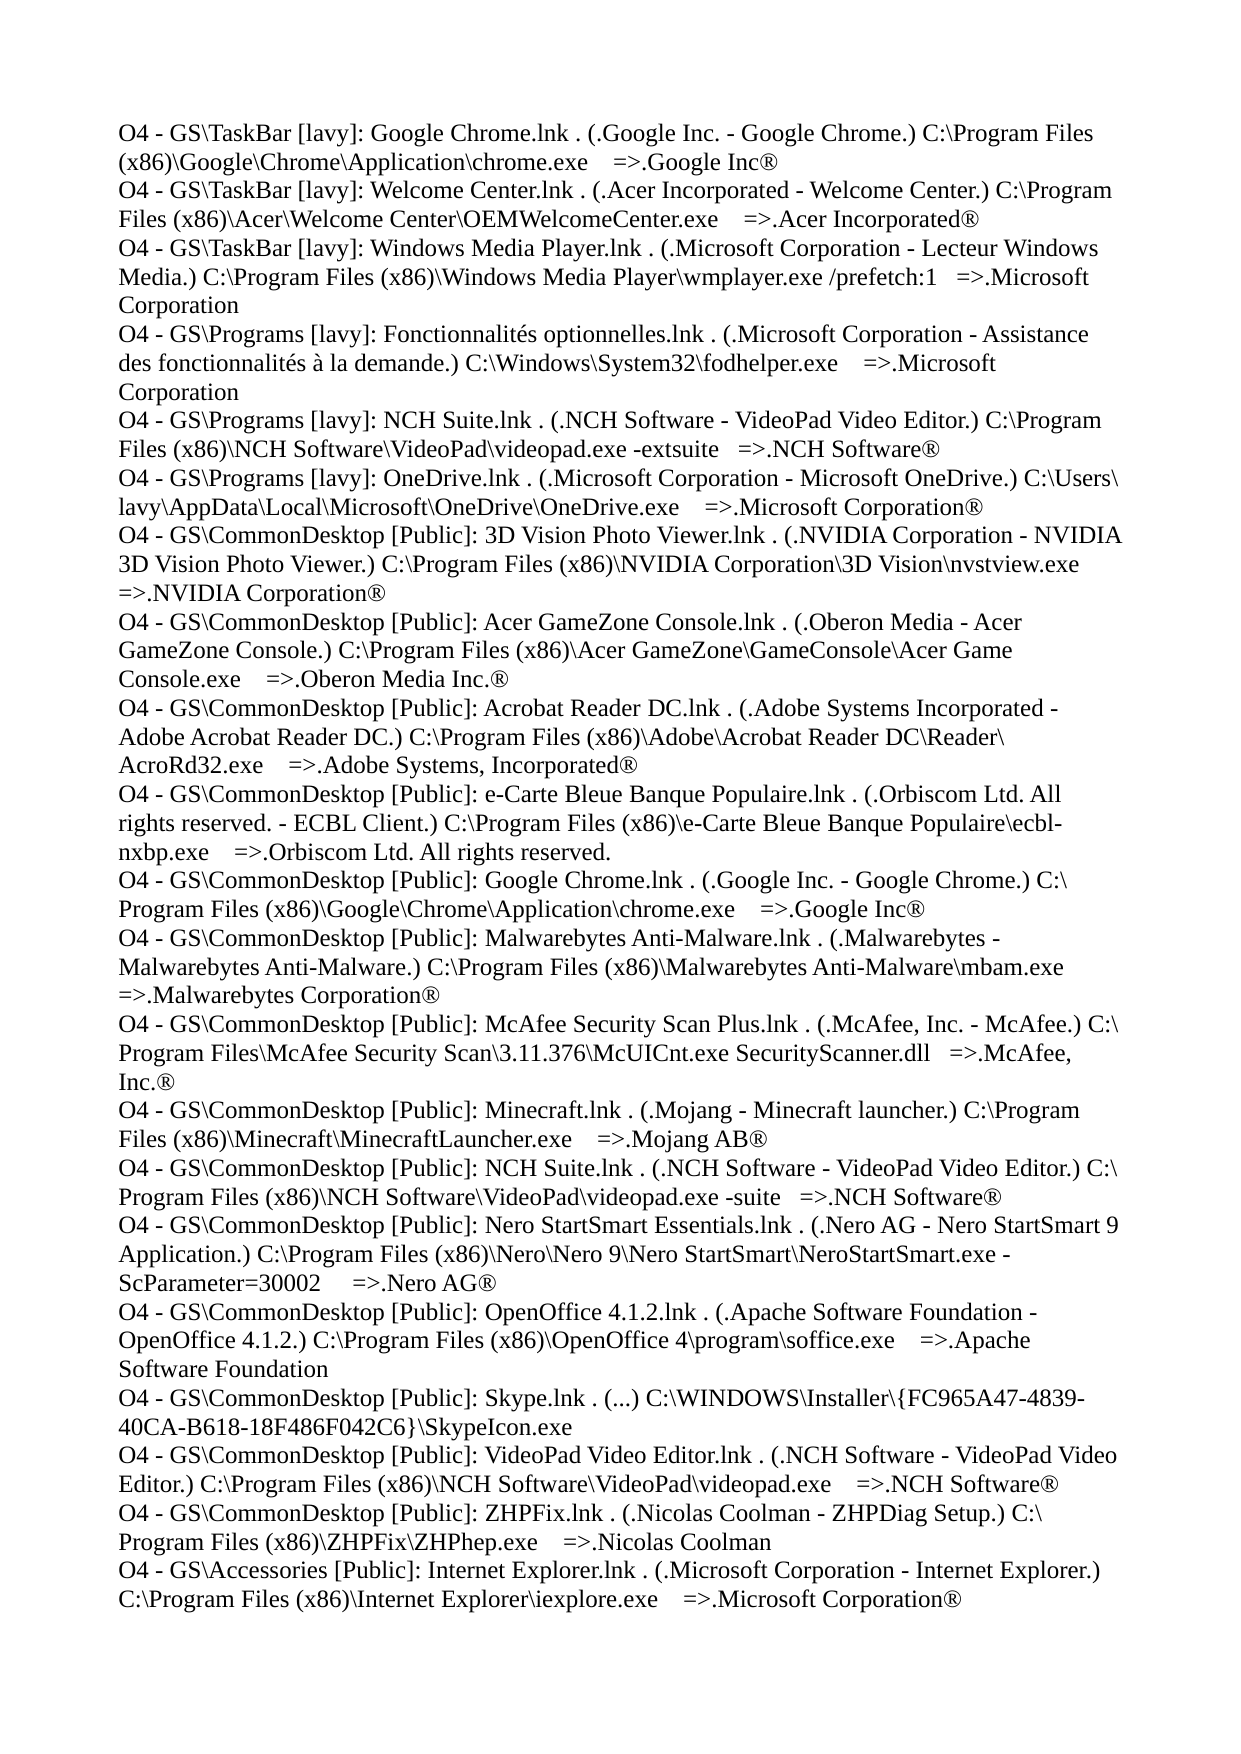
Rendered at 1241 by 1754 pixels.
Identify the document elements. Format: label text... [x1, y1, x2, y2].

text O4 - GS\CommonDesktop [Public]: 3D Vision Photo Viewer.lnk . (.NVIDIA Corporation - NVIDIA 3D Vision Photo Viewer.) C:\Program Files (x86)\NVIDIA Corporation\3D Vision\nvstview.exe =>.NVIDIA Corporation® [118, 521, 1122, 607]
text O4 - GS\Programs [lavy]: NCH Suite.lnk . (.NCH Software - VideoPad Video Editor.) C:\Program Files (x86)\NCH Software\VideoPad\videopad.exe -extsuite =>.NCH Software® [118, 406, 1122, 463]
text O4 - GS\CommonDesktop [Public]: VideoPad Video Editor.lnk . (.NCH Software - VideoPad Video Editor.) C:\Program Files (x86)\NCH Software\VideoPad\videopad.exe =>.NCH Software® [118, 1441, 1122, 1498]
text O4 - GS\CommonDesktop [Public]: Google Chrome.lnk . (.Google Inc. - Google Chrome.) C:\Program Files (x86)\Google\Chrome\Application\chrome.exe =>.Google Inc® [118, 866, 1122, 923]
text O4 - GS\TaskBar [lavy]: Google Chrome.lnk . (.Google Inc. - Google Chrome.) C:\Program Files (x86)\Google\Chrome\Application\chrome.exe =>.Google Inc® [118, 118, 1122, 176]
text O4 - GS\CommonDesktop [Public]: Nero StartSmart Essentials.lnk . (.Nero AG - Nero StartSmart 9 Application.) C:\Program Files (x86)\Nero\Nero 9\Nero StartSmart\NeroStartSmart.exe -ScParameter=30002 =>.Nero AG® [118, 1211, 1122, 1297]
text O4 - GS\CommonDesktop [Public]: Malwarebytes Anti-Malware.lnk . (.Malwarebytes - Malwarebytes Anti-Malware.) C:\Program Files (x86)\Malwarebytes Anti-Malware\mbam.exe =>.Malwarebytes Corporation® [118, 923, 1122, 1009]
text O4 - GS\CommonDesktop [Public]: Skype.lnk . (...) C:\WINDOWS\Installer\{FC965A47-4839-40CA-B618-18F486F042C6}\SkypeIcon.exe [118, 1383, 1122, 1441]
text O4 - GS\CommonDesktop [Public]: ZHPFix.lnk . (.Nicolas Coolman - ZHPDiag Setup.) C:\Program Files (x86)\ZHPFix\ZHPhep.exe =>.Nicolas Coolman [118, 1498, 1122, 1556]
text O4 - GS\CommonDesktop [Public]: Acrobat Reader DC.lnk . (.Adobe Systems Incorporated - Adobe Acrobat Reader DC.) C:\Program Files (x86)\Adobe\Acrobat Reader DC\Reader\AcroRd32.exe =>.Adobe Systems, Incorporated® [118, 693, 1122, 779]
text O4 - GS\CommonDesktop [Public]: McAfee Security Scan Plus.lnk . (.McAfee, Inc. - McAfee.) C:\Program Files\McAfee Security Scan\3.11.376\McUICnt.exe SecurityScanner.dll =>.McAfee, Inc.® [118, 1009, 1122, 1096]
text O4 - GS\Programs [lavy]: Fonctionnalités optionnelles.lnk . (.Microsoft Corporation - Assistance des fonctionnalités à la demande.) C:\Windows\System32\fodhelper.exe =>.Microsoft Corporation [118, 319, 1122, 406]
text O4 - GS\Accessories [Public]: Internet Explorer.lnk . (.Microsoft Corporation - Internet Explorer.) C:\Program Files (x86)\Internet Explorer\iexplore.exe =>.Microsoft Corporation® [118, 1556, 1122, 1613]
text O4 - GS\TaskBar [lavy]: Welcome Center.lnk . (.Acer Incorporated - Welcome Center.) C:\Program Files (x86)\Acer\Welcome Center\OEMWelcomeCenter.exe =>.Acer Incorporated® [118, 176, 1122, 233]
text O4 - GS\CommonDesktop [Public]: e-Carte Bleue Banque Populaire.lnk . (.Orbiscom Ltd. All rights reserved. - ECBL Client.) C:\Program Files (x86)\e-Carte Bleue Banque Populaire\ecbl-nxbp.exe =>.Orbiscom Ltd. All rights reserved. [118, 779, 1122, 866]
text O4 - GS\TaskBar [lavy]: Windows Media Player.lnk . (.Microsoft Corporation - Lecteur Windows Media.) C:\Program Files (x86)\Windows Media Player\wmplayer.exe /prefetch:1 =>.Microsoft Corporation [118, 233, 1122, 319]
text O4 - GS\CommonDesktop [Public]: NCH Suite.lnk . (.NCH Software - VideoPad Video Editor.) C:\Program Files (x86)\NCH Software\VideoPad\videopad.exe -suite =>.NCH Software® [118, 1153, 1122, 1211]
text O4 - GS\CommonDesktop [Public]: Minecraft.lnk . (.Mojang - Minecraft launcher.) C:\Program Files (x86)\Minecraft\MinecraftLauncher.exe =>.Mojang AB® [118, 1096, 1122, 1153]
text O4 - GS\Programs [lavy]: OneDrive.lnk . (.Microsoft Corporation - Microsoft OneDrive.) C:\Users\lavy\AppData\Local\Microsoft\OneDrive\OneDrive.exe =>.Microsoft Corporation® [118, 463, 1122, 521]
text O4 - GS\CommonDesktop [Public]: Acer GameZone Console.lnk . (.Oberon Media - Acer GameZone Console.) C:\Program Files (x86)\Acer GameZone\GameConsole\Acer Game Console.exe =>.Oberon Media Inc.® [118, 607, 1122, 693]
text O4 - GS\CommonDesktop [Public]: OpenOffice 4.1.2.lnk . (.Apache Software Foundation - OpenOffice 4.1.2.) C:\Program Files (x86)\OpenOffice 4\program\soffice.exe =>.Apache Software Foundation [118, 1297, 1122, 1383]
